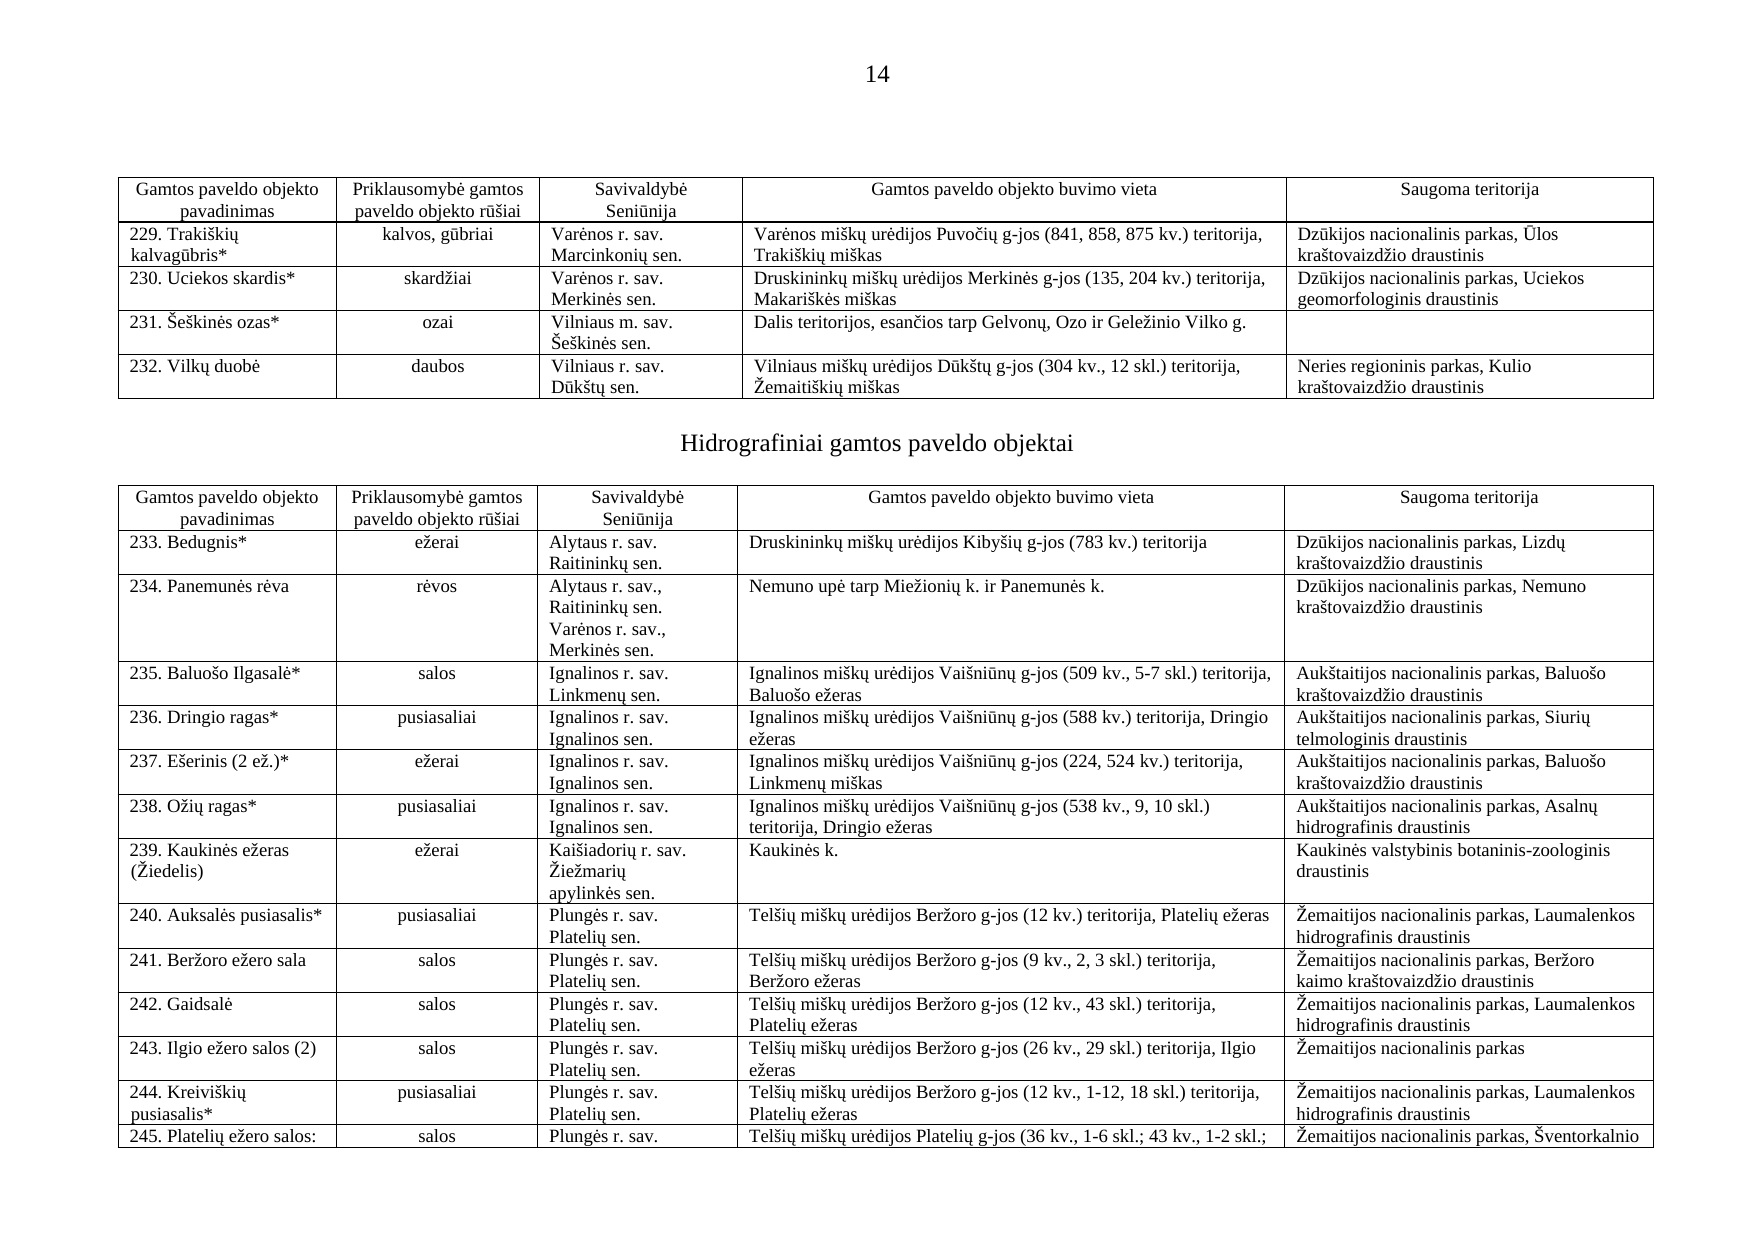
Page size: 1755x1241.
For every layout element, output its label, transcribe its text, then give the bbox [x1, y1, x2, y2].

table_cell 243. Ilgio ežero salos (2) [119, 1037, 336, 1080]
table_cell salos [337, 993, 537, 1036]
table_cell rėvos [337, 575, 537, 661]
table_cell Žemaitijos nacionalinis parkas, Laumalenkos hidrografinis draustinis [1285, 1081, 1653, 1124]
table_cell pusiasaliai [337, 706, 537, 749]
table_cell pusiasaliai [337, 1081, 537, 1124]
table_cell Plungės r. sav. [538, 1125, 737, 1147]
table_cell Ignalinos r. sav. Ignalinos sen. [538, 750, 737, 793]
table_cell 240. Auksalės pusiasalis* [119, 904, 336, 947]
table_cell Žemaitijos nacionalinis parkas, Laumalenkos hidrografinis draustinis [1285, 993, 1653, 1036]
table_cell Druskininkų miškų urėdijos Kibyšių g-jos (783 kv.) teritorija [738, 531, 1284, 574]
table_header Gamtos paveldo objekto pavadinimas [119, 178, 336, 221]
table_cell Ignalinos miškų urėdijos Vaišniūnų g-jos (538 kv., 9, 10 skl.) teritorija, Dringio ežeras [738, 795, 1284, 838]
table_cell Ignalinos r. sav. Linkmenų sen. [538, 662, 737, 705]
table_header Savivaldybė Seniūnija [540, 178, 742, 221]
table_cell ežerai [337, 839, 537, 903]
table_cell Alytaus r. sav., Raitininkų sen. Varėnos r. sav., Merkinės sen. [538, 575, 737, 661]
table_cell 241. Beržoro ežero sala [119, 949, 336, 992]
table_cell Telšių miškų urėdijos Beržoro g-jos (9 kv., 2, 3 skl.) teritorija, Beržoro ežeras [738, 949, 1284, 992]
table_cell Vilniaus r. sav. Dūkštų sen. [540, 355, 742, 398]
table_cell 234. Panemunės rėva [119, 575, 336, 661]
table_cell Plungės r. sav. Platelių sen. [538, 949, 737, 992]
table_header Priklausomybė gamtos paveldo objekto rūšiai [337, 178, 539, 221]
table_header Saugoma teritorija [1287, 178, 1653, 221]
text Hidrografiniai gamtos paveldo objektai [118, 428, 1636, 457]
table_cell Ignalinos miškų urėdijos Vaišniūnų g-jos (224, 524 kv.) teritorija, Linkmenų miškas [738, 750, 1284, 793]
table_cell Telšių miškų urėdijos Beržoro g-jos (12 kv.) teritorija, Platelių ežeras [738, 904, 1284, 947]
table_cell Žemaitijos nacionalinis parkas [1285, 1037, 1653, 1080]
table_cell pusiasaliai [337, 904, 537, 947]
table_cell 231. Šeškinės ozas* [119, 311, 336, 354]
table_cell Ignalinos miškų urėdijos Vaišniūnų g-jos (588 kv.) teritorija, Dringio ežeras [738, 706, 1284, 749]
table_cell 239. Kaukinės ežeras (Žiedelis) [119, 839, 336, 903]
table_cell Alytaus r. sav. Raitininkų sen. [538, 531, 737, 574]
table_cell Varėnos r. sav. Merkinės sen. [540, 267, 742, 310]
table_cell Žemaitijos nacionalinis parkas, Beržoro kaimo kraštovaizdžio draustinis [1285, 949, 1653, 992]
table_cell salos [337, 662, 537, 705]
table_cell 236. Dringio ragas* [119, 706, 336, 749]
table_cell salos [337, 1125, 537, 1147]
table_cell Plungės r. sav. Platelių sen. [538, 1037, 737, 1080]
table_cell Aukštaitijos nacionalinis parkas, Baluošo kraštovaizdžio draustinis [1285, 662, 1653, 705]
table_cell 242. Gaidsalė [119, 993, 336, 1036]
table_cell Varėnos miškų urėdijos Puvočių g-jos (841, 858, 875 kv.) teritorija, Trakiškių miškas [743, 223, 1286, 266]
table_cell 245. Platelių ežero salos: [119, 1125, 336, 1147]
table_header Priklausomybė gamtos paveldo objekto rūšiai [337, 486, 537, 529]
table_header Saugoma teritorija [1285, 486, 1653, 529]
table_cell 232. Vilkų duobė [119, 355, 336, 398]
table_cell Kaukinės valstybinis botaninis-zoologinis draustinis [1285, 839, 1653, 903]
table_header Gamtos paveldo objekto pavadinimas [119, 486, 336, 529]
table_cell Plungės r. sav. Platelių sen. [538, 904, 737, 947]
table_cell salos [337, 1037, 537, 1080]
table_cell Ignalinos r. sav. Ignalinos sen. [538, 795, 737, 838]
table_cell Dzūkijos nacionalinis parkas, Ūlos kraštovaizdžio draustinis [1287, 223, 1653, 266]
table_cell ežerai [337, 531, 537, 574]
table_cell Žemaitijos nacionalinis parkas, Laumalenkos hidrografinis draustinis [1285, 904, 1653, 947]
table_cell Aukštaitijos nacionalinis parkas, Siurių telmologinis draustinis [1285, 706, 1653, 749]
table_cell Plungės r. sav. Platelių sen. [538, 993, 737, 1036]
table_cell Telšių miškų urėdijos Beržoro g-jos (26 kv., 29 skl.) teritorija, Ilgio ežeras [738, 1037, 1284, 1080]
table_cell Aukštaitijos nacionalinis parkas, Asalnų hidrografinis draustinis [1285, 795, 1653, 838]
table_cell Vilniaus m. sav. Šeškinės sen. [540, 311, 742, 354]
table_cell ežerai [337, 750, 537, 793]
table_cell Aukštaitijos nacionalinis parkas, Baluošo kraštovaizdžio draustinis [1285, 750, 1653, 793]
table_cell Kaukinės k. [738, 839, 1284, 903]
table_cell Žemaitijos nacionalinis parkas, Šventorkalnio [1285, 1125, 1653, 1147]
table_cell Telšių miškų urėdijos Beržoro g-jos (12 kv., 1-12, 18 skl.) teritorija, Platelių ežeras [738, 1081, 1284, 1124]
table_cell Ignalinos r. sav. Ignalinos sen. [538, 706, 737, 749]
table_cell Druskininkų miškų urėdijos Merkinės g-jos (135, 204 kv.) teritorija, Makariškės miškas [743, 267, 1286, 310]
table_cell 230. Uciekos skardis* [119, 267, 336, 310]
table_cell Varėnos r. sav. Marcinkonių sen. [540, 223, 742, 266]
table_cell kalvos, gūbriai [337, 223, 539, 266]
table_cell Dzūkijos nacionalinis parkas, Lizdų kraštovaizdžio draustinis [1285, 531, 1653, 574]
table_cell Ignalinos miškų urėdijos Vaišniūnų g-jos (509 kv., 5-7 skl.) teritorija, Baluošo ežeras [738, 662, 1284, 705]
table_cell pusiasaliai [337, 795, 537, 838]
table_cell Dalis teritorijos, esančios tarp Gelvonų, Ozo ir Geležinio Vilko g. [743, 311, 1286, 354]
table_cell Dzūkijos nacionalinis parkas, Nemuno kraštovaizdžio draustinis [1285, 575, 1653, 661]
table_cell 229. Trakiškių kalvagūbris* [119, 223, 336, 266]
table_header Gamtos paveldo objekto buvimo vieta [738, 486, 1284, 529]
table_cell salos [337, 949, 537, 992]
table_cell Telšių miškų urėdijos Beržoro g-jos (12 kv., 43 skl.) teritorija, Platelių ežeras [738, 993, 1284, 1036]
table_cell Telšių miškų urėdijos Platelių g-jos (36 kv., 1-6 skl.; 43 kv., 1-2 skl.; [738, 1125, 1284, 1147]
table_cell Nemuno upė tarp Miežionių k. ir Panemunės k. [738, 575, 1284, 661]
table_cell daubos [337, 355, 539, 398]
table_header Gamtos paveldo objekto buvimo vieta [743, 178, 1286, 221]
table_cell 235. Baluošo Ilgasalė* [119, 662, 336, 705]
table_cell Neries regioninis parkas, Kulio kraštovaizdžio draustinis [1287, 355, 1653, 398]
table_cell 244. Kreiviškių pusiasalis* [119, 1081, 336, 1124]
table_cell 233. Bedugnis* [119, 531, 336, 574]
table_cell [1287, 311, 1653, 354]
table_cell Plungės r. sav. Platelių sen. [538, 1081, 737, 1124]
table_cell skardžiai [337, 267, 539, 310]
table_cell Kaišiadorių r. sav. Žiežmarių apylinkės sen. [538, 839, 737, 903]
table_cell ozai [337, 311, 539, 354]
table_cell Vilniaus miškų urėdijos Dūkštų g-jos (304 kv., 12 skl.) teritorija, Žemaitiškių miškas [743, 355, 1286, 398]
table_cell 237. Ešerinis (2 ež.)* [119, 750, 336, 793]
table_cell Dzūkijos nacionalinis parkas, Uciekos geomorfologinis draustinis [1287, 267, 1653, 310]
table_header Savivaldybė Seniūnija [538, 486, 737, 529]
table_cell 238. Ožių ragas* [119, 795, 336, 838]
